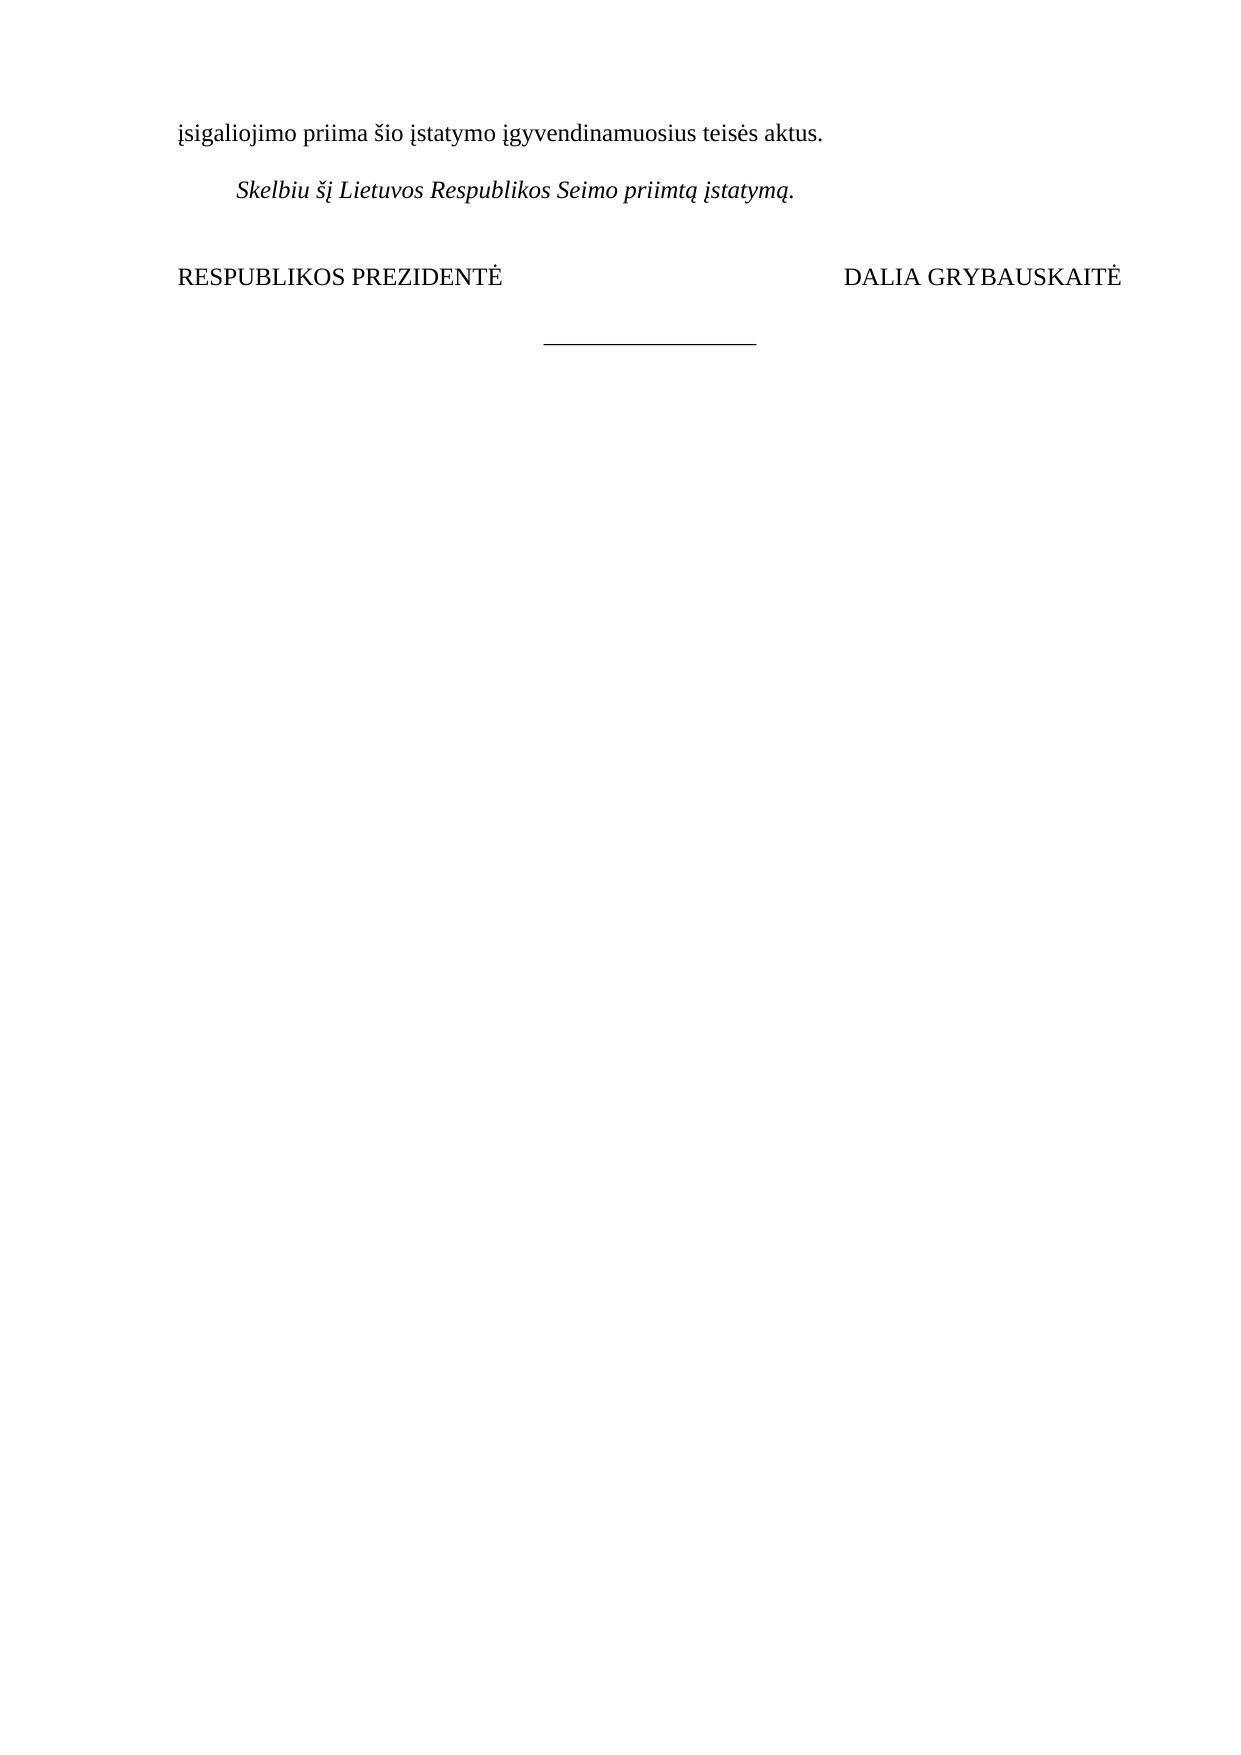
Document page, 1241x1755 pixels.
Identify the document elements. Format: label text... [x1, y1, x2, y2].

text _________________ [177, 319, 1122, 348]
text RESPUBLIKOS PREZIDENTĖ DALIA GRYBAUSKAITĖ [177, 262, 1122, 291]
text įsigaliojimo priima šio įstatymo įgyvendinamuosius teisės aktus. [177, 118, 1122, 147]
text Skelbiu šį Lietuvos Respublikos Seimo priimtą įstatymą. [177, 176, 1122, 204]
